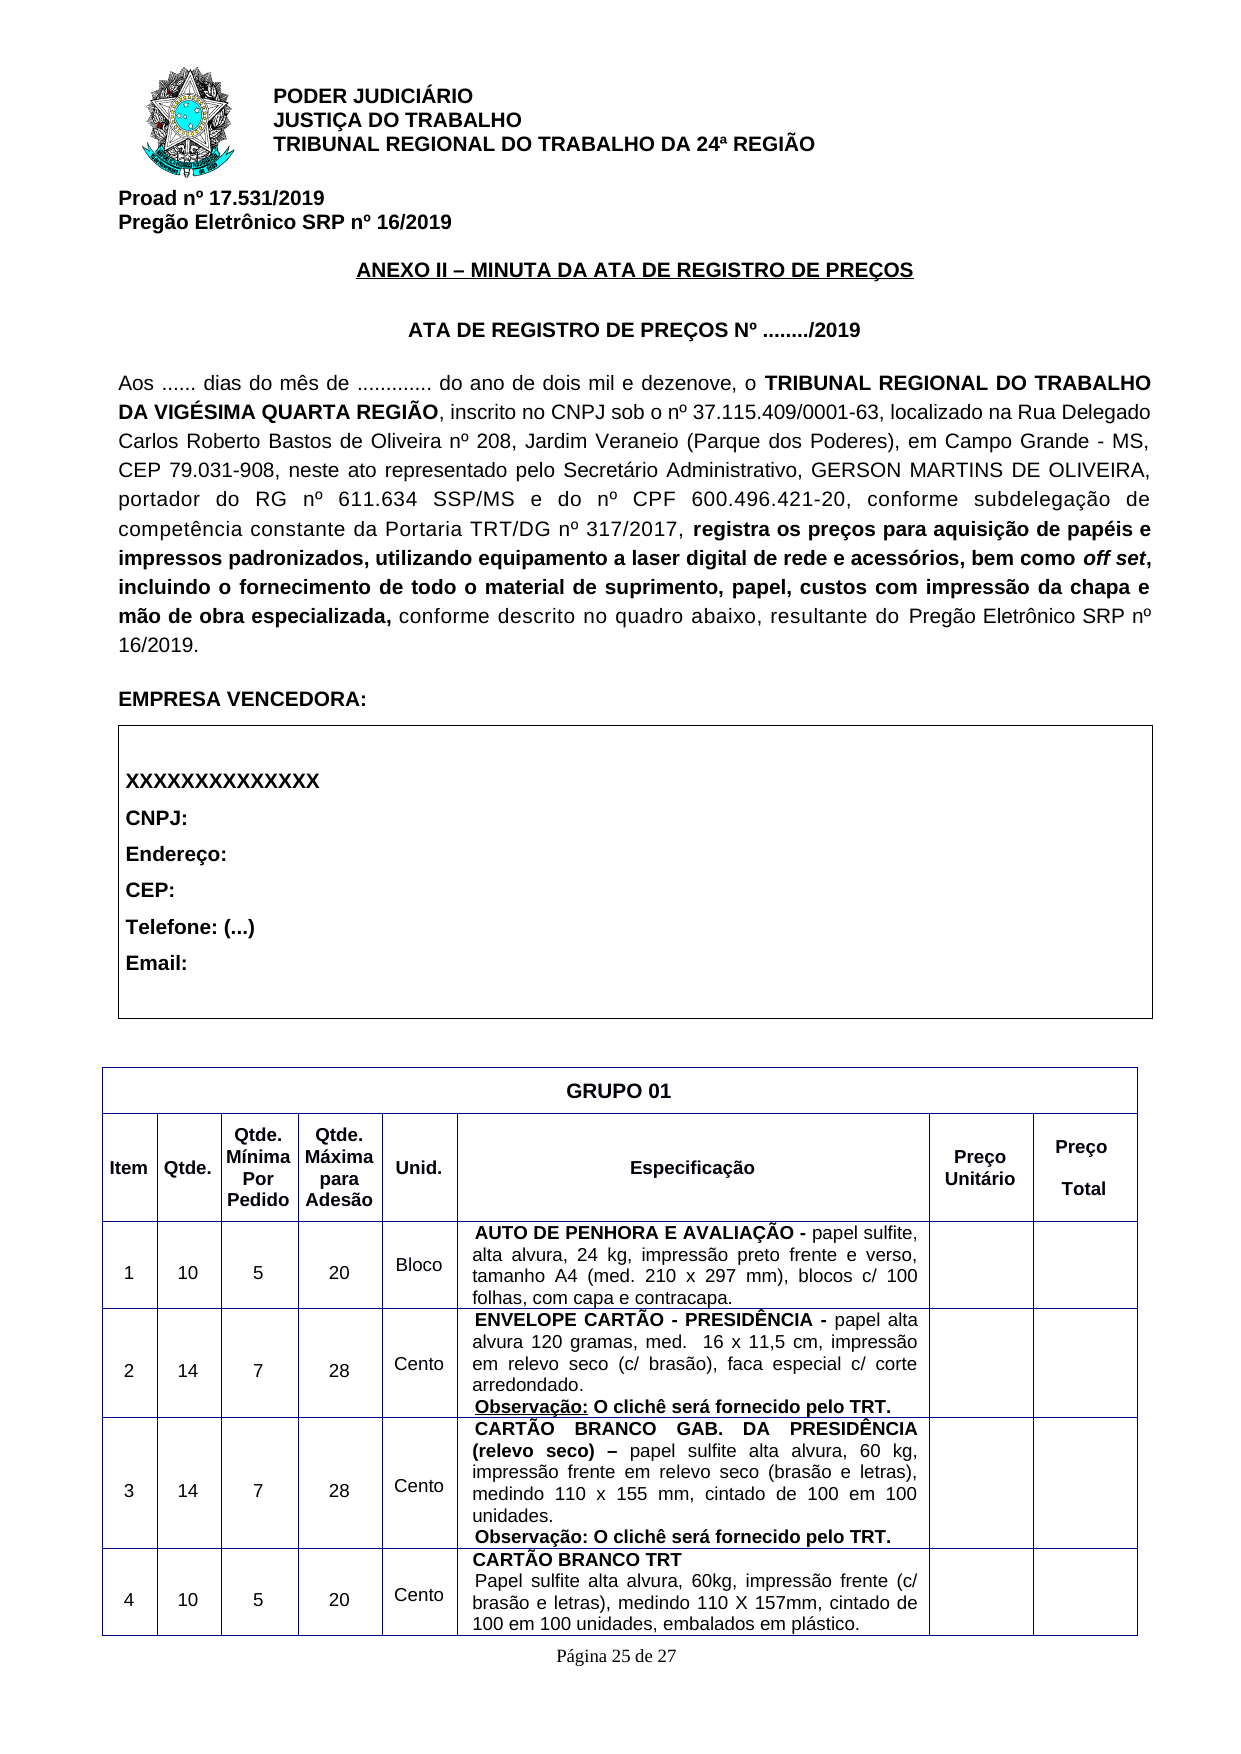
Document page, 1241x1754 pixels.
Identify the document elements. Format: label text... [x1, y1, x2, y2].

table_cell 3 [103, 1418, 157, 1547]
table_cell Qtde. [158, 1114, 221, 1221]
table_cell Bloco [383, 1222, 457, 1308]
table_cell [930, 1309, 1033, 1417]
table_cell Preço Unitário [930, 1114, 1033, 1221]
table_cell 1 [103, 1222, 157, 1308]
table_cell 28 [299, 1309, 382, 1417]
table_cell 14 [158, 1309, 221, 1417]
table_cell Preço Total [1034, 1114, 1137, 1221]
text EMPRESA VENCEDORA: [118, 683, 1152, 713]
table_cell 20 [299, 1222, 382, 1308]
table_header XXXXXXXXXXXXXX CNPJ: Endereço: CEP: Telefone: (...) Email: [119, 726, 1152, 1018]
picture [141, 66, 236, 178]
table_cell 10 [158, 1549, 221, 1635]
table_cell 5 [222, 1549, 298, 1635]
table_cell [1034, 1418, 1137, 1547]
table_cell Qtde. Mínima Por Pedido [222, 1114, 298, 1221]
text ANEXO II – MINUTA DA ATA DE REGISTRO DE PREÇOS [118, 257, 1152, 281]
table_cell 5 [222, 1222, 298, 1308]
table_cell [1034, 1549, 1137, 1635]
table_cell [930, 1418, 1033, 1547]
table_header GRUPO 01 [103, 1068, 1137, 1113]
table_cell 4 [103, 1549, 157, 1635]
table_cell 7 [222, 1418, 298, 1547]
table_cell [1034, 1309, 1137, 1417]
table_cell 20 [299, 1549, 382, 1635]
table_cell 7 [222, 1309, 298, 1417]
table_cell Unid. [383, 1114, 457, 1221]
table_cell AUTO DE PENHORA E AVALIAÇÃO - papel sulfite, alta alvura, 24 kg, impressão preto frente e verso, tamanho A4 (med. 210 x 297 mm), blocos c/ 100 folhas, com capa e contracapa. [458, 1222, 929, 1308]
table_cell Cento [383, 1418, 457, 1547]
table_cell 14 [158, 1418, 221, 1547]
table_cell [1034, 1222, 1137, 1308]
table_cell 10 [158, 1222, 221, 1308]
table_cell ENVELOPE CARTÃO - PRESIDÊNCIA - papel alta alvura 120 gramas, med. 16 x 11,5 cm, impressão em relevo seco (c/ brasão), faca especial c/ corte arredondado. Observação: O clichê será fornecido pelo TRT. [458, 1309, 929, 1417]
table_cell Item [103, 1114, 157, 1221]
table_cell [930, 1222, 1033, 1308]
table_cell Cento [383, 1549, 457, 1635]
text Aos ...... dias do mês de ............. do ano de dois mil e dezenove, o TRIBUNAL REGIONAL DO TRABALHO DA VIGÉSIMA QUARTA REGIÃO, inscrito no CNPJ sob o nº 37.115.409/0001-63, localizado na Rua Delegado Carlos Roberto Bastos de Oliveira nº 208, Jardim Veraneio (Parque dos Poderes), em Campo Grande - MS, CEP 79.031-908, neste ato representado pelo Secretário Administrativo, GERSON MARTINS DE OLIVEIRA, portador do RG nº 611.634 SSP/MS e do nº CPF 600.496.421-20, conforme subdelegação de competência constante da Portaria TRT/DG nº 317/2017, registra os preços para aquisição de papéis e impressos padronizados, utilizando equipamento a laser digital de rede e acessórios, bem como off set, incluindo o fornecimento de todo o material de suprimento, papel, custos com impressão da chapa e mão de obra especializada, conforme descrito no quadro abaixo, resultante do Pregão Eletrônico SRP nº 16/2019. [118, 367, 1152, 658]
table_cell Qtde. Máxima para Adesão [299, 1114, 382, 1221]
table_cell 2 [103, 1309, 157, 1417]
table_cell Especificação [458, 1114, 929, 1221]
table_cell Cento [383, 1309, 457, 1417]
table_cell [930, 1549, 1033, 1635]
table_cell CARTÃO BRANCO TRT Papel sulfite alta alvura, 60kg, impressão frente (c/ brasão e letras), medindo 110 X 157mm, cintado de 100 em 100 unidades, embalados em plástico. [458, 1549, 929, 1635]
text ATA DE REGISTRO DE PREÇOS Nº ......../2019 [118, 318, 1151, 342]
table_cell 28 [299, 1418, 382, 1547]
table_cell CARTÃO BRANCO GAB. DA PRESIDÊNCIA (relevo seco) – papel sulfite alta alvura, 60 kg, impressão frente em relevo seco (brasão e letras), medindo 110 x 155 mm, cintado de 100 em 100 unidades. Observação: O clichê será fornecido pelo TRT. [458, 1418, 929, 1547]
